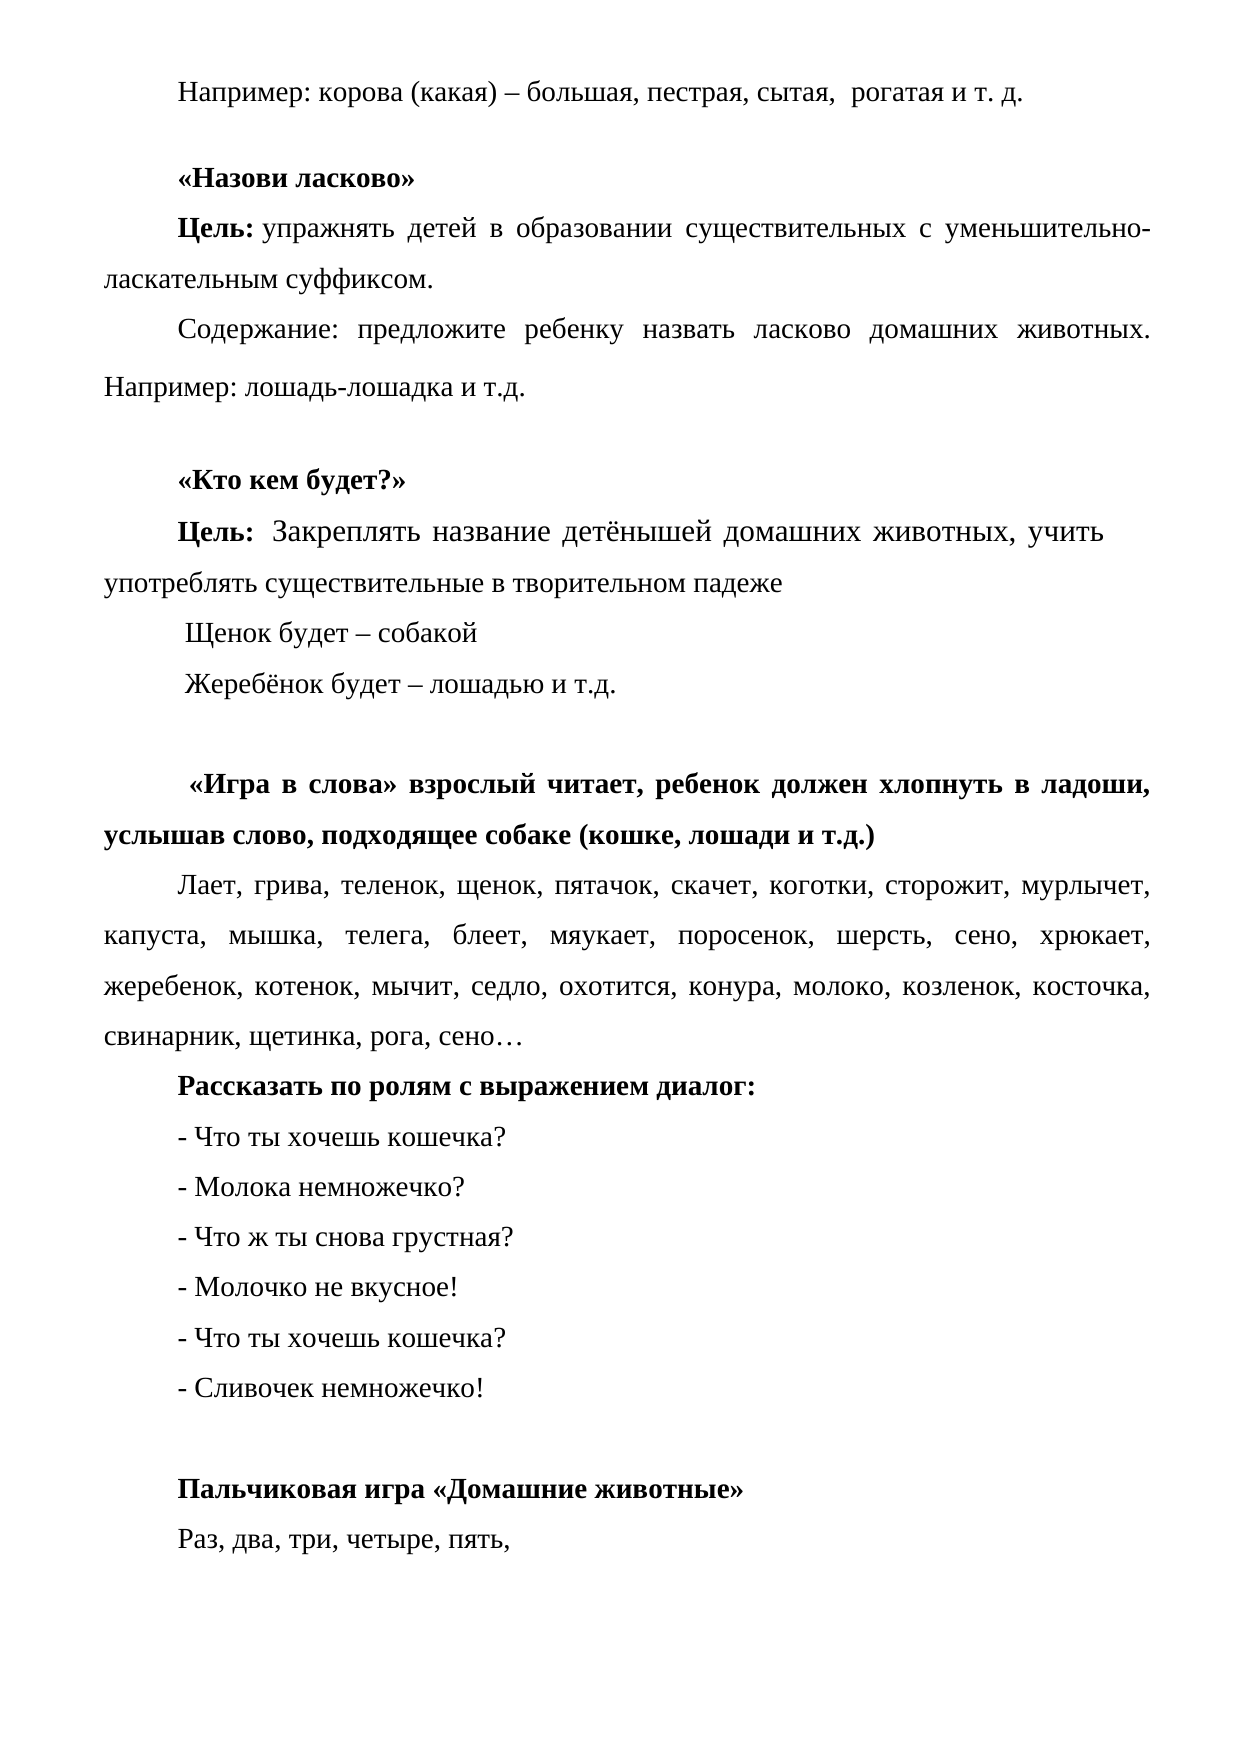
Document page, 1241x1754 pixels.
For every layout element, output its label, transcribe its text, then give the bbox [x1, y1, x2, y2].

text «Игра в слова» взрослый читает, ребенок должен хлопнуть в ладоши, услышав слово, подходящее собаке (кошке, лошади и т.д.) [103, 766, 1152, 850]
text - Молока немножечко? [103, 1169, 1152, 1202]
text - Что ты хочешь кошечка? [103, 1119, 1152, 1152]
text - Что ты хочешь кошечка? [103, 1320, 1152, 1353]
text Лает, грива, теленок, щенок, пятачок, скачет, коготки, сторожит, мурлычет, капуста, мышка, телега, блеет, мяукает, поросенок, шерсть, сено, хрюкает, жеребенок, котенок, мычит, седло, охотится, конура, молоко, козленок, косточка, свинарник, щетинка, рога, сено… [103, 867, 1152, 1052]
text Содержание: предложите ребенку назвать ласково домашних животных. Например: лошадь-лошадка и т.д. [103, 311, 1152, 404]
text Щенок будет – собакой [103, 616, 1152, 649]
text - Сливочек немножечко! [103, 1370, 1152, 1404]
text Рассказать по ролям с выражением диалог: [103, 1068, 1152, 1102]
text Пальчиковая игра «Домашние животные» [103, 1471, 1152, 1504]
text Раз, два, три, четыре, пять, [103, 1521, 1152, 1555]
text Например: корова (какая) – большая, пестрая, сытая, рогатая и т. д. [103, 74, 1152, 107]
text Цель: упражнять детей в образовании существительных с уменьшительно-ласкательным суффиксом. [103, 211, 1152, 294]
text - Молочко не вкусное! [103, 1269, 1152, 1303]
text «Назови ласково» [103, 160, 1152, 194]
text «Кто кем будет?» [103, 462, 1152, 496]
text - Что ж ты снова грустная? [103, 1219, 1152, 1253]
text Жеребёнок будет – лошадью и т.д. [103, 666, 1152, 699]
text Цель: Закреплять название детёнышей домашних животных, учить употреблять существительные в творительном падеже [103, 512, 1152, 599]
